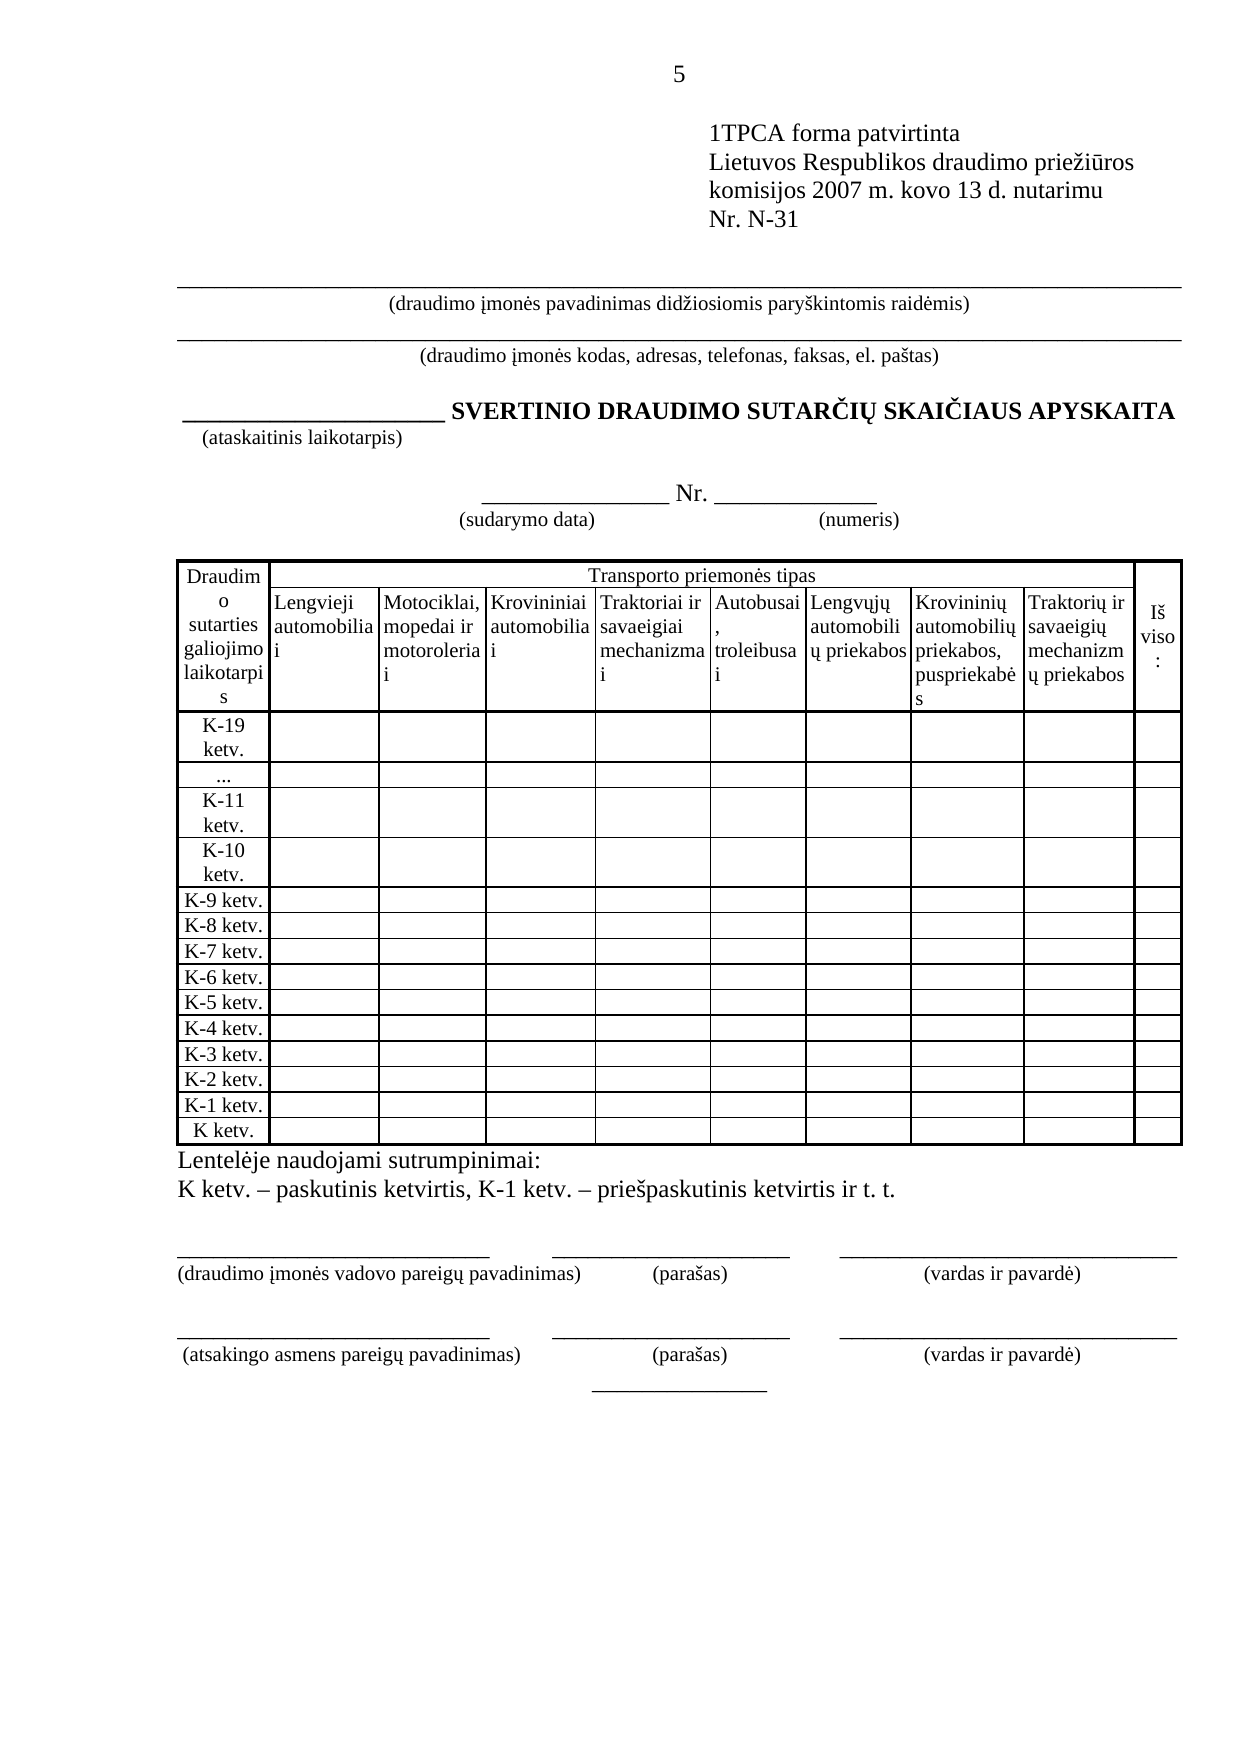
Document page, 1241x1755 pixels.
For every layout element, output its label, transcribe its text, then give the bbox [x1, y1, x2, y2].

table_cell [1019, 763, 1023, 787]
table_cell [1019, 1016, 1023, 1040]
table_cell [1019, 939, 1023, 963]
table_cell [807, 838, 910, 886]
table_cell [706, 990, 710, 1014]
table_cell [596, 1118, 600, 1142]
table_cell [271, 788, 378, 837]
table_cell [1019, 990, 1023, 1014]
text (atsakingo asmens pareigų pavadinimas) (parašas) (vardas ir pavardė) [177, 1342, 1181, 1366]
text _____________________ SVERTINIO DRAUDIMO SUTARČIŲ SKAIČIAUS APYSKAITA [177, 396, 1181, 425]
table_cell [380, 788, 485, 837]
table_cell [487, 713, 595, 761]
table_cell Lengvieji automobiliai [271, 588, 378, 710]
table_cell [706, 888, 710, 912]
table_cell [596, 990, 600, 1014]
table_cell [1019, 1042, 1023, 1066]
text (sudarymo data) (numeris) [177, 507, 1181, 531]
table_cell [711, 788, 805, 837]
table_cell [591, 965, 595, 989]
text (draudimo įmonės vadovo pareigų pavadinimas) (parašas) (vardas ir pavardė) [177, 1261, 1181, 1285]
table_cell [596, 939, 600, 963]
table_cell [706, 939, 710, 963]
table_cell [596, 788, 710, 837]
table_cell [380, 713, 485, 761]
table_cell [1019, 1118, 1023, 1142]
text _______________ Nr. _____________ [177, 478, 1181, 507]
table_cell Krovininių automobilių priekabos, puspriekabės [912, 588, 1023, 710]
table_cell [596, 1042, 600, 1066]
table_cell [596, 713, 710, 761]
text ______________ [177, 1366, 1181, 1395]
table_cell [596, 1067, 600, 1091]
table_cell [591, 888, 595, 912]
table_cell [1019, 1067, 1023, 1091]
text (ataskaitinis laikotarpis) [177, 425, 1181, 449]
table_cell [591, 913, 595, 937]
table_cell [591, 1118, 595, 1142]
text 1TPCA forma patvirtinta [709, 118, 1181, 147]
text Lietuvos Respublikos draudimo priežiūros [177, 147, 1181, 176]
table_cell [706, 1067, 710, 1091]
table_cell [591, 939, 595, 963]
table_cell [706, 1118, 710, 1142]
table_cell [596, 763, 600, 787]
table_cell [912, 788, 1023, 837]
text komisijos 2007 m. kovo 13 d. nutarimu [177, 176, 1181, 204]
table_cell [706, 1016, 710, 1040]
table_cell [596, 965, 600, 989]
table_cell [711, 713, 805, 761]
table_cell [596, 1016, 600, 1040]
text (draudimo įmonės kodas, adresas, telefonas, faksas, el. paštas) [177, 343, 1181, 367]
table_cell [271, 713, 378, 761]
table_cell [912, 713, 1023, 761]
table_cell [706, 913, 710, 937]
table_cell [1019, 965, 1023, 989]
table_cell [596, 913, 600, 937]
table_cell [1019, 913, 1023, 937]
table_cell Autobusai, troleibusai [711, 588, 805, 710]
table_cell [591, 1016, 595, 1040]
table_cell [596, 888, 600, 912]
text (draudimo įmonės pavadinimas didžiosiomis paryškintomis raidėmis) [177, 291, 1181, 315]
table_cell [807, 713, 910, 761]
table_cell [706, 1093, 710, 1117]
table_cell [1136, 713, 1180, 761]
table_cell [1136, 788, 1180, 837]
table_cell Lengvųjų automobilių priekabos [807, 588, 910, 710]
table_cell [596, 1093, 600, 1117]
table_cell [1019, 888, 1023, 912]
table_cell [706, 965, 710, 989]
table_cell [591, 763, 595, 787]
table_cell [1136, 838, 1180, 886]
table_cell Traktoriai ir savaeigiai mechanizmai [596, 588, 710, 710]
table_cell [711, 838, 805, 886]
table_cell [591, 990, 595, 1014]
table_header Iš viso: [1136, 563, 1180, 710]
table_cell Traktorių ir savaeigių mechanizmų priekabos [1025, 588, 1133, 710]
text Nr. N-31 [177, 204, 1181, 233]
table_cell [591, 1042, 595, 1066]
table_cell [912, 838, 1023, 886]
table_cell [1019, 1093, 1023, 1117]
table_cell [706, 763, 710, 787]
table_cell [271, 838, 378, 886]
table_cell [591, 1067, 595, 1091]
table_cell [487, 838, 595, 886]
table_cell [1025, 713, 1133, 761]
table_cell [380, 838, 485, 886]
table_cell Krovininiai automobiliai [487, 588, 595, 710]
table_cell [596, 838, 710, 886]
text Lentelėje naudojami sutrumpinimai: [177, 1146, 1181, 1174]
table_cell Motociklai, mopedai ir motoroleriai [380, 588, 485, 710]
table_cell [807, 788, 910, 837]
text K ketv. – paskutinis ketvirtis, K-1 ketv. – priešpaskutinis ketvirtis ir t. t. [177, 1174, 1181, 1203]
table_cell [591, 1093, 595, 1117]
table_cell [1025, 838, 1133, 886]
table_cell [487, 788, 595, 837]
table_cell [1025, 788, 1133, 837]
table_cell [706, 1042, 710, 1066]
